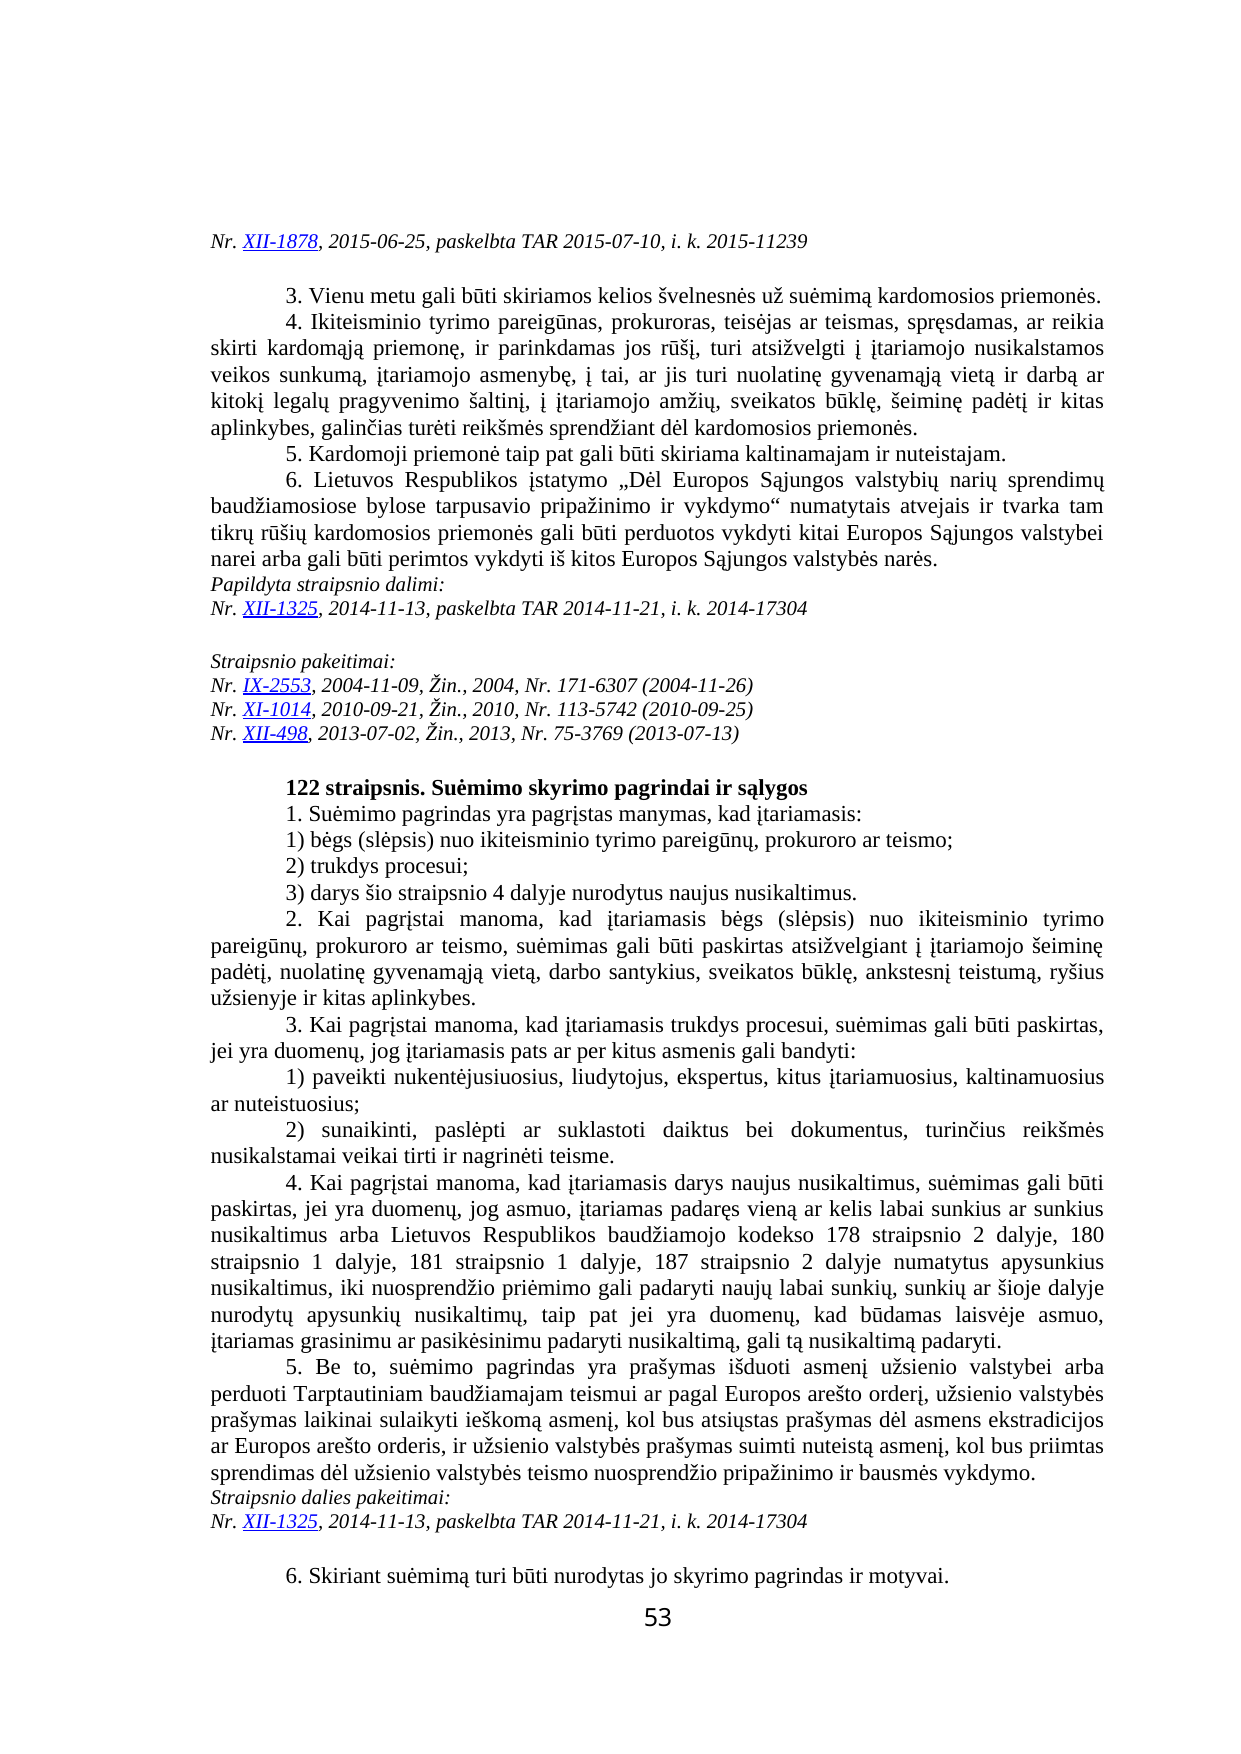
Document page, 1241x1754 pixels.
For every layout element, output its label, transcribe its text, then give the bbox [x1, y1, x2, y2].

text 6. Skiriant suėmimą turi būti nurodytas jo skyrimo pagrindas ir motyvai. [210, 1562, 1105, 1588]
text 4. Kai pagrįstai manoma, kad įtariamasis darys naujus nusikaltimus, suėmimas gali būti paskirtas, jei yra duomenų, jog asmuo, įtariamas padaręs vieną ar kelis labai sunkius ar sunkius nusikaltimus arba Lietuvos Respublikos baudžiamojo kodekso 178 straipsnio 2 dalyje, 180 straipsnio 1 dalyje, 181 straipsnio 1 dalyje, 187 straipsnio 2 dalyje numatytus apysunkius nusikaltimus, iki nuosprendžio priėmimo gali padaryti naujų labai sunkių, sunkių ar šioje dalyje nurodytų apysunkių nusikaltimų, taip pat jei yra duomenų, kad būdamas laisvėje asmuo, įtariamas grasinimu ar pasikėsinimu padaryti nusikaltimą, gali tą nusikaltimą padaryti. [210, 1169, 1105, 1353]
text 4. Ikiteisminio tyrimo pareigūnas, prokuroras, teisėjas ar teismas, spręsdamas, ar reikia skirti kardomąją priemonę, ir parinkdamas jos rūšį, turi atsižvelgti į įtariamojo nusikalstamos veikos sunkumą, įtariamojo asmenybę, į tai, ar jis turi nuolatinę gyvenamąją vietą ir darbą ar kitokį legalų pragyvenimo šaltinį, į įtariamojo amžių, sveikatos būklę, šeiminę padėtį ir kitas aplinkybes, galinčias turėti reikšmės sprendžiant dėl kardomosios priemonės. [210, 308, 1105, 440]
text Nr. XII-498, 2013-07-02, Žin., 2013, Nr. 75-3769 (2013-07-13) [210, 721, 1105, 745]
text 2. Kai pagrįstai manoma, kad įtariamasis bėgs (slėpsis) nuo ikiteisminio tyrimo pareigūnų, prokuroro ar teismo, suėmimas gali būti paskirtas atsižvelgiant į įtariamojo šeiminę padėtį, nuolatinę gyvenamąją vietą, darbo santykius, sveikatos būklę, ankstesnį teistumą, ryšius užsienyje ir kitas aplinkybes. [210, 905, 1105, 1011]
text 1) paveikti nukentėjusiuosius, liudytojus, ekspertus, kitus įtariamuosius, kaltinamuosius ar nuteistuosius; [210, 1063, 1105, 1116]
text Papildyta straipsnio dalimi: [210, 572, 1105, 596]
text 6. Lietuvos Respublikos įstatymo „Dėl Europos Sąjungos valstybių narių sprendimų baudžiamosiose bylose tarpusavio pripažinimo ir vykdymo“ numatytais atvejais ir tvarka tam tikrų rūšių kardomosios priemonės gali būti perduotos vykdyti kitai Europos Sąjungos valstybei narei arba gali būti perimtos vykdyti iš kitos Europos Sąjungos valstybės narės. [210, 466, 1105, 572]
text 1) bėgs (slėpsis) nuo ikiteisminio tyrimo pareigūnų, prokuroro ar teismo; [210, 826, 1105, 853]
text 1. Suėmimo pagrindas yra pagrįstas manymas, kad įtariamasis: [210, 800, 1105, 826]
text Nr. XII-1325, 2014-11-13, paskelbta TAR 2014-11-21, i. k. 2014-17304 [210, 1509, 1105, 1533]
text 2) sunaikinti, paslėpti ar suklastoti daiktus bei dokumentus, turinčius reikšmės nusikalstamai veikai tirti ir nagrinėti teisme. [210, 1116, 1105, 1169]
text Nr. XII-1878, 2015-06-25, paskelbta TAR 2015-07-10, i. k. 2015-11239 [210, 229, 1105, 253]
text Straipsnio pakeitimai: [210, 648, 1105, 673]
text 122 straipsnis. Suėmimo skyrimo pagrindai ir sąlygos [210, 773, 1105, 800]
text 2) trukdys procesui; [210, 853, 1105, 879]
text 3. Vienu metu gali būti skiriamos kelios švelnesnės už suėmimą kardomosios priemonės. [210, 282, 1105, 308]
text 3) darys šio straipsnio 4 dalyje nurodytus naujus nusikaltimus. [210, 879, 1105, 905]
text 5. Be to, suėmimo pagrindas yra prašymas išduoti asmenį užsienio valstybei arba perduoti Tarptautiniam baudžiamajam teismui ar pagal Europos arešto orderį, užsienio valstybės prašymas laikinai sulaikyti ieškomą asmenį, kol bus atsiųstas prašymas dėl asmens ekstradicijos ar Europos arešto orderis, ir užsienio valstybės prašymas suimti nuteistą asmenį, kol bus priimtas sprendimas dėl užsienio valstybės teismo nuosprendžio pripažinimo ir bausmės vykdymo. [210, 1353, 1105, 1485]
text Nr. XII-1325, 2014-11-13, paskelbta TAR 2014-11-21, i. k. 2014-17304 [210, 596, 1105, 620]
text 3. Kai pagrįstai manoma, kad įtariamasis trukdys procesui, suėmimas gali būti paskirtas, jei yra duomenų, jog įtariamasis pats ar per kitus asmenis gali bandyti: [210, 1011, 1105, 1063]
text 5. Kardomoji priemonė taip pat gali būti skiriama kaltinamajam ir nuteistajam. [210, 440, 1105, 466]
text Straipsnio dalies pakeitimai: [210, 1485, 1105, 1509]
text Nr. XI-1014, 2010-09-21, Žin., 2010, Nr. 113-5742 (2010-09-25) [210, 697, 1105, 721]
text Nr. IX-2553, 2004-11-09, Žin., 2004, Nr. 171-6307 (2004-11-26) [210, 673, 1105, 697]
